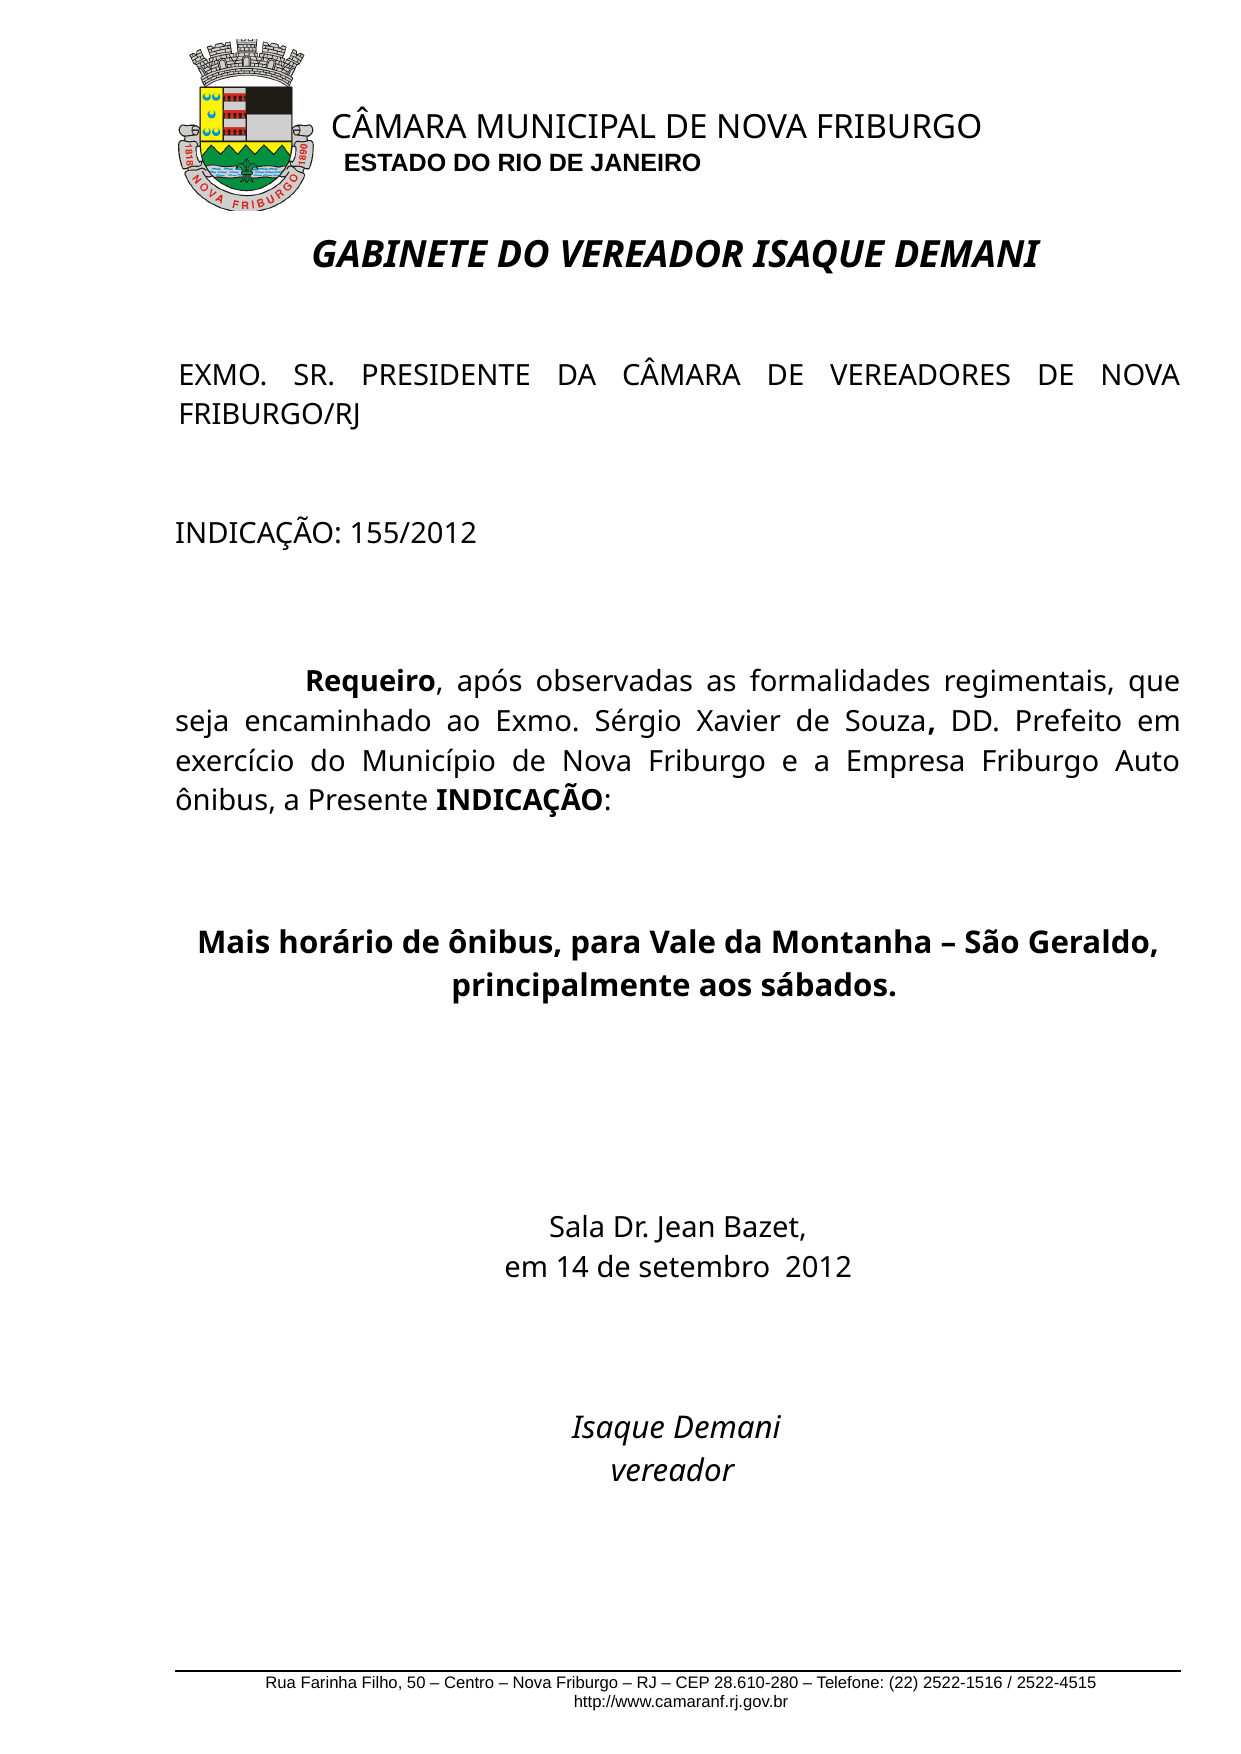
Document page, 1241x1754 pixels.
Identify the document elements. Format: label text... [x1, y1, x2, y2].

text EXMO. SR. PRESIDENTE DA CÂMARA DE VEREADORES DE NOVA FRIBURGO/RJ [178, 354, 1181, 433]
text Mais horário de ônibus, para Vale da Montanha – São Geraldo, principalmente aos sábados. [175, 920, 1181, 1005]
text vereador [175, 1447, 1181, 1490]
text em 14 de setembro 2012 [175, 1246, 1181, 1286]
text Isaque Demani [175, 1405, 1181, 1447]
text GABINETE DO VEREADOR ISAQUE DEMANI [173, 227, 1181, 278]
text Requeiro, após observadas as formalidades regimentais, que seja encaminhado ao Exmo. Sérgio Xavier de Souza, DD. Prefeito em exercício do Município de Nova Friburgo e a Empresa Friburgo Auto ônibus, a Presente INDICAÇÃO: [175, 661, 1181, 819]
text Sala Dr. Jean Bazet, [175, 1206, 1181, 1246]
text INDICAÇÃO: 155/2012 [175, 513, 1181, 552]
